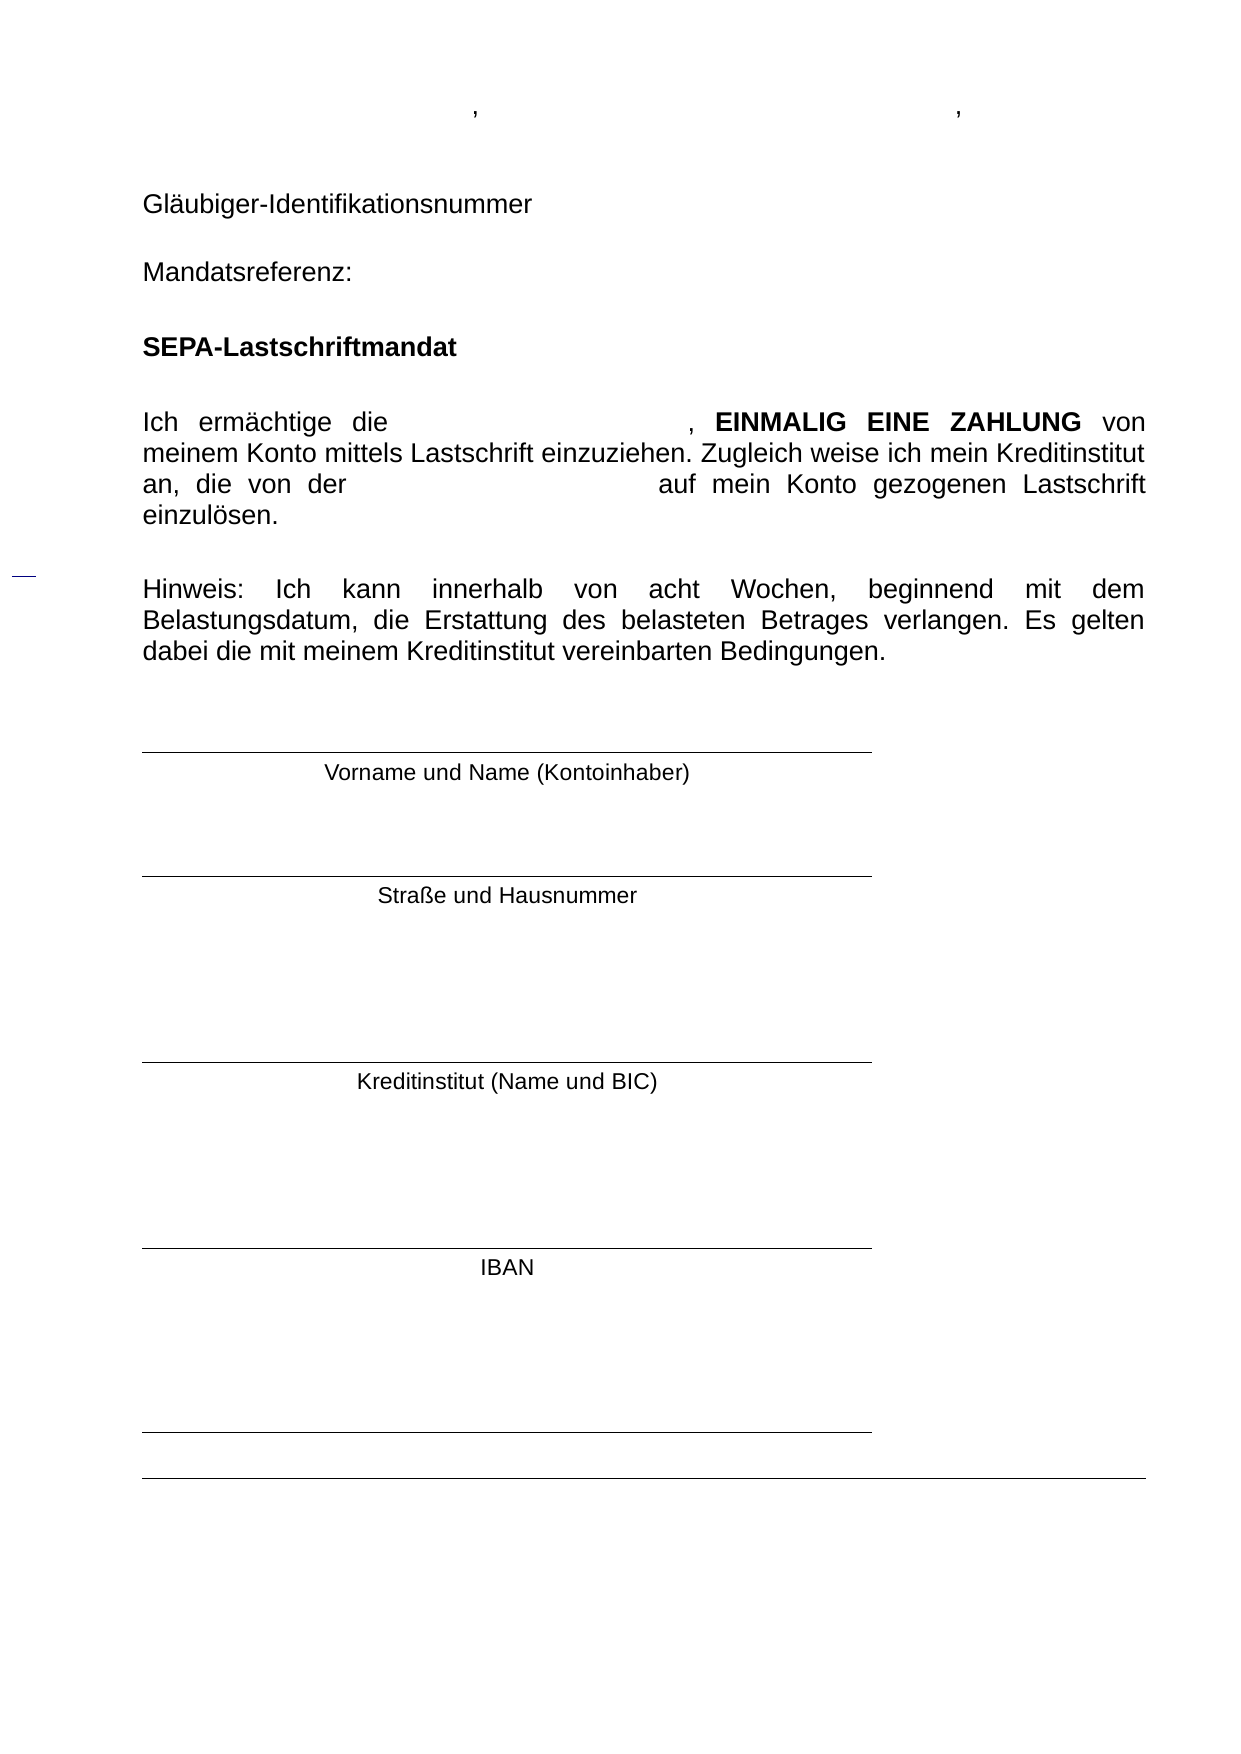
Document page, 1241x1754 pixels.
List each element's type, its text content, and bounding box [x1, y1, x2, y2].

table_cell [142, 1292, 872, 1341]
table_cell [872, 1341, 1145, 1390]
text Gläubiger-Identifikationsnummer </anmeldung/filiale/sepagläubigeridentifikationsnummer> [142, 188, 1146, 250]
table_cell [142, 1341, 872, 1390]
table_cell <ersterwert(/kunde/bankverbindungen/iban/beschriftung('IBAN'),/kunde/bankverbindungen/kontonummer/beschriftung('Konto'))> [142, 1143, 872, 1247]
table_cell <kunde/bankverbindungen/name> <ersterwert(/kunde/bankverbindungen/bic/beschriftung('BIC'),/kunde/bankverbindungen/blz/beschriftung('BLZ'))> [142, 957, 872, 1062]
table_cell Straße und Hausnummer [142, 877, 872, 914]
table_cell Vorname und Name (Kontoinhaber) [142, 753, 872, 791]
table_header [872, 710, 1145, 1341]
table_cell [142, 915, 872, 957]
table_cell [142, 791, 872, 833]
text SEPA-Lastschriftmandat [142, 331, 1146, 362]
table_cell [142, 1100, 872, 1143]
text Ich ermächtige die <anmeldung/filiale/name>, EINMALIG EINE ZAHLUNG von meinem Konto mittels Lastschrift einzuziehen. Zugleich weise ich mein Kreditinstitut an, die von der <anmeldung/filiale/name> auf mein Konto gezogenen Lastschrift einzulösen. [142, 405, 1146, 529]
table_cell <anmeldung/filiale/adresse/ort/suffix('; ')><ausgabe/datum> [142, 1390, 872, 1432]
text Hinweis: Ich kann innerhalb von acht Wochen, beginnend mit dem Belastungsdatum, die Erstattung des belasteten Betrages verlangen. Es gelten dabei die mit meinem Kreditinstitut vereinbarten Bedingungen. [142, 573, 1146, 666]
table_cell IBAN [142, 1249, 872, 1292]
table_header <kunde/vorname> <kunde/nachname> [142, 710, 872, 752]
table_cell Kreditinstitut (Name und BIC) [142, 1063, 872, 1100]
table_cell [872, 1390, 1145, 1432]
text <anmeldung/filiale/name>, <anmeldung/filiale/adresse/straße>, <anmeldung/filiale/adresse/landplzort> [142, 88, 1146, 151]
text Mandatsreferenz: <ersterwert(/kunde/bankverbindungen/sepamandatsreferenz)> [142, 256, 1146, 287]
table_cell <kunde/adresse/straße> [142, 834, 872, 876]
